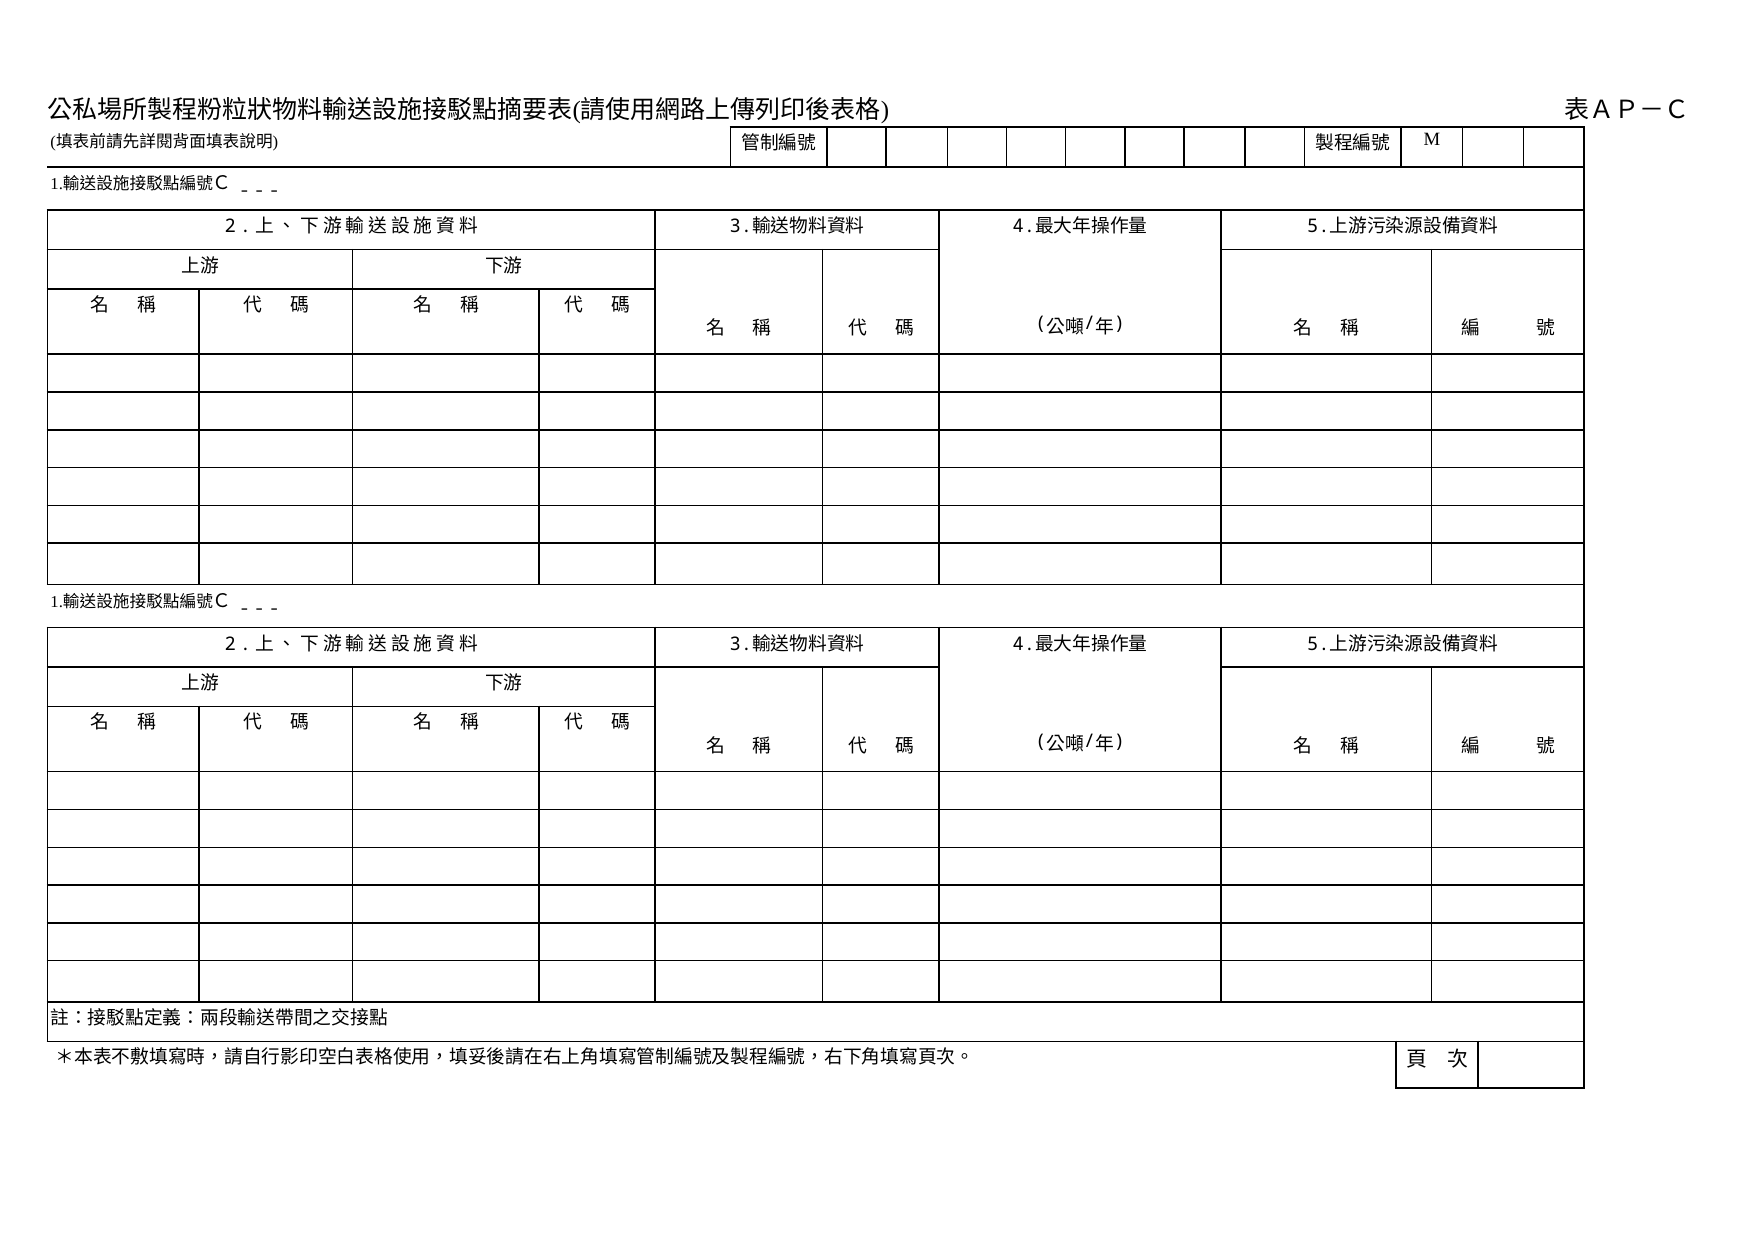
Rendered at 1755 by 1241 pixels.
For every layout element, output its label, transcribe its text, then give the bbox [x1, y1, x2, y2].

table_cell [1432, 924, 1583, 960]
table_cell 5.上游污染源設備資料 [1222, 211, 1583, 249]
table_cell [1222, 506, 1431, 542]
table_cell [540, 506, 654, 542]
table_cell [940, 468, 1220, 504]
table_cell [1432, 810, 1583, 846]
table_cell [656, 393, 822, 429]
table_cell [656, 772, 822, 808]
table_cell [1432, 848, 1583, 884]
table_cell [823, 961, 938, 1001]
table_cell [1222, 355, 1431, 391]
table_cell [540, 544, 654, 584]
table_cell [940, 355, 1220, 391]
table_cell 2.上、下游輸送設施資料 [48, 211, 654, 249]
table_cell [1222, 544, 1431, 584]
table_cell 2.上、下游輸送設施資料 [48, 628, 654, 666]
table_cell 上游 [48, 250, 352, 288]
table_cell [200, 431, 352, 467]
table_cell [1432, 961, 1583, 1001]
table_cell 名 稱 [1222, 668, 1431, 771]
table_cell ＊本表不敷填寫時，請自行影印空白表格使用，填妥後請在右上角填寫管制編號及製程編號，右下角填寫頁次。 [53, 1042, 1395, 1087]
table_cell [48, 544, 198, 584]
table_cell [940, 431, 1220, 467]
table_cell [940, 810, 1220, 846]
table_cell [353, 961, 538, 1001]
table_header [1007, 128, 1065, 166]
table_cell [823, 468, 938, 504]
table_cell [940, 772, 1220, 808]
table_cell [540, 886, 654, 922]
table_cell [656, 431, 822, 467]
table_cell [353, 355, 538, 391]
table_cell [656, 544, 822, 584]
table_cell 代 碼 [540, 290, 654, 353]
table_cell [823, 355, 938, 391]
table_cell [940, 544, 1220, 584]
table_cell [1222, 772, 1431, 808]
table_cell [823, 886, 938, 922]
table_cell [353, 924, 538, 960]
table_cell [823, 544, 938, 584]
table_cell [540, 393, 654, 429]
table_cell [1222, 886, 1431, 922]
table_cell [1432, 886, 1583, 922]
table_cell 註：接駁點定義：兩段輸送帶間之交接點 [48, 1003, 1583, 1041]
table_header [1246, 128, 1304, 166]
table_cell 5.上游污染源設備資料 [1222, 628, 1583, 666]
table_cell [1222, 393, 1431, 429]
table_cell [940, 506, 1220, 542]
table_cell [48, 924, 198, 960]
table_header [1066, 128, 1124, 166]
table_cell 名 稱 [353, 290, 538, 353]
table_cell [656, 924, 822, 960]
table_cell [823, 506, 938, 542]
table_cell [1432, 393, 1583, 429]
table_cell [200, 468, 352, 504]
table_cell [1432, 544, 1583, 584]
table_cell [1432, 506, 1583, 542]
table_cell [353, 886, 538, 922]
table_cell [1432, 355, 1583, 391]
table_cell [48, 810, 198, 846]
table_cell 編 號 [1432, 668, 1583, 771]
table_cell [200, 544, 352, 584]
table_cell [540, 431, 654, 467]
table_cell [353, 544, 538, 584]
table_cell [48, 886, 198, 922]
table_cell 代 碼 [823, 250, 938, 353]
table_cell [1222, 468, 1431, 504]
table_cell [823, 810, 938, 846]
table_cell [940, 961, 1220, 1001]
table_cell 名 稱 [48, 290, 198, 353]
table_cell 頁 次 [1397, 1042, 1477, 1087]
table_cell 名 稱 [1222, 250, 1431, 353]
table_cell 下游 [353, 250, 654, 288]
table_cell 名 稱 [656, 250, 822, 353]
table_cell 編 號 [1432, 250, 1583, 353]
table_cell [48, 355, 198, 391]
table_header 管制編號 [731, 128, 826, 166]
table_cell [940, 848, 1220, 884]
table_cell 上游 [48, 668, 352, 706]
table_cell [656, 848, 822, 884]
table_cell [656, 506, 822, 542]
table_cell [353, 506, 538, 542]
table_cell [823, 924, 938, 960]
table_header [1185, 128, 1244, 166]
table_cell 下游 [353, 668, 654, 706]
table_header [1126, 128, 1183, 166]
table_cell [540, 772, 654, 808]
table_cell 名 稱 [353, 707, 538, 771]
table_cell [540, 468, 654, 504]
table_cell [48, 961, 198, 1001]
table_cell [656, 355, 822, 391]
table_cell [48, 468, 198, 504]
table_cell [1222, 961, 1431, 1001]
table_cell [1222, 810, 1431, 846]
table_header [948, 128, 1006, 166]
table_cell [540, 810, 654, 846]
table_cell [200, 810, 352, 846]
table_cell [823, 772, 938, 808]
table_cell [823, 848, 938, 884]
table_cell [200, 961, 352, 1001]
table_cell 4.最大年操作量 (公噸/年) [940, 628, 1220, 771]
table_cell [48, 393, 198, 429]
table_header [1524, 128, 1583, 166]
table_cell 代 碼 [200, 290, 352, 353]
table_cell [48, 506, 198, 542]
table_cell [940, 393, 1220, 429]
table_cell 名 稱 [48, 707, 198, 771]
table_cell [823, 393, 938, 429]
table_header [1463, 128, 1523, 166]
table_cell [540, 924, 654, 960]
table_cell [656, 886, 822, 922]
table_cell 3.輸送物料資料 [656, 628, 938, 666]
table_cell [200, 393, 352, 429]
table_cell [200, 772, 352, 808]
table_cell [540, 355, 654, 391]
table_cell [940, 886, 1220, 922]
table_cell [353, 393, 538, 429]
table_header 製程編號 [1305, 128, 1400, 166]
table_cell [656, 468, 822, 504]
table_cell [353, 772, 538, 808]
table_cell [823, 431, 938, 467]
table_cell 4.最大年操作量 (公噸/年) [940, 211, 1220, 353]
table_cell 名 稱 [656, 668, 822, 771]
table_cell [353, 848, 538, 884]
table_header M [1402, 128, 1462, 166]
table_cell [353, 468, 538, 504]
table_cell 代 碼 [200, 707, 352, 771]
table_cell 代 碼 [540, 707, 654, 771]
table_cell [200, 355, 352, 391]
table_header [887, 128, 947, 166]
table_cell [1222, 924, 1431, 960]
table_cell [200, 886, 352, 922]
table_cell [656, 810, 822, 846]
table_cell [200, 848, 352, 884]
table_cell 3.輸送物料資料 [656, 211, 938, 249]
table_cell [200, 506, 352, 542]
table_cell [48, 848, 198, 884]
table_cell [47, 1042, 52, 1087]
table_cell [48, 431, 198, 467]
table_cell [1222, 431, 1431, 467]
table_cell [540, 848, 654, 884]
table_cell [1222, 848, 1431, 884]
table_cell [1479, 1042, 1583, 1087]
table_cell [656, 961, 822, 1001]
table_cell [1432, 431, 1583, 467]
table_cell [200, 924, 352, 960]
text 公私場所製程粉粒狀物料輸送設施接駁點摘要表(請使用網路上傳列印後表格) 表ＡＰ－Ｃ [47, 89, 1695, 126]
table_cell 代 碼 [823, 668, 938, 771]
table_header (填表前請先詳閱背面填表說明) [47, 126, 730, 166]
table_cell 1.輸送設施接駁點編號Ｃˍˍˍ [47, 168, 1583, 209]
table_cell 1.輸送設施接駁點編號Ｃˍˍˍ [47, 585, 1583, 627]
table_cell [940, 924, 1220, 960]
table_cell [540, 961, 654, 1001]
table_cell [353, 431, 538, 467]
table_cell [1432, 468, 1583, 504]
table_header [828, 128, 885, 166]
table_cell [48, 772, 198, 808]
table_cell [353, 810, 538, 846]
table_cell [1432, 772, 1583, 808]
